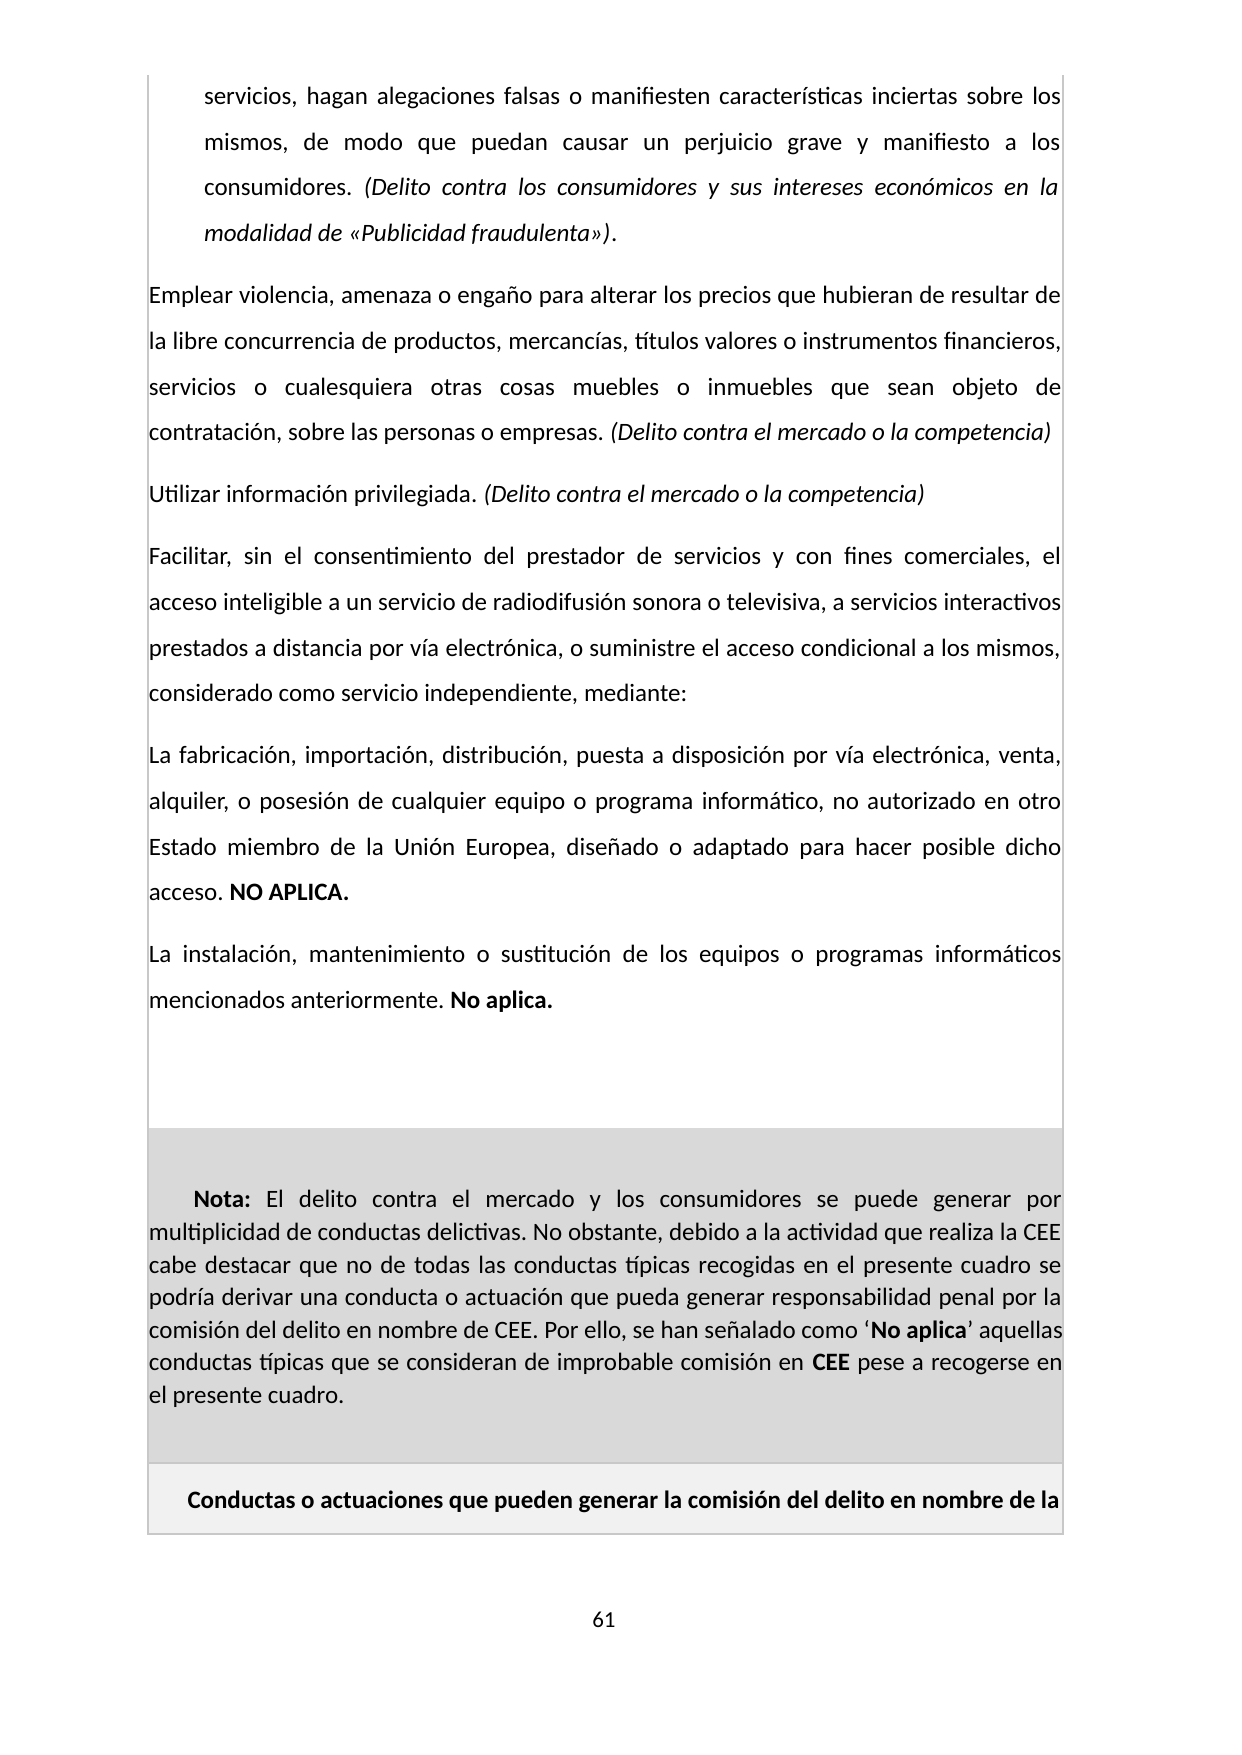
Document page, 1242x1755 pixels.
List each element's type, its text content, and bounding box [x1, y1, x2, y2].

table_cell Nota: El delito contra el mercado y los consumidores se puede generar por multiplicidad de conductas delictivas. No obstante, debido a la actividad que realiza la CEE cabe destacar que no de todas las conductas típicas recogidas en el presente cuadro se podría derivar una conducta o actuación que pueda generar responsabilidad penal por la comisión del delito en nombre de CEE. Por ello, se han señalado como ‘No aplica’ aquellas conductas típicas que se consideran de improbable comisión en CEE pese a recogerse en el presente cuadro. [149, 1128, 1062, 1462]
table_cell Conductas o actuaciones que pueden generar la comisión del delito en nombre de la [149, 1464, 1062, 1533]
table_header servicios, hagan alegaciones falsas o manifiesten características inciertas sobre los mismos, de modo que puedan causar un perjuicio grave y manifiesto a los consumidores. (Delito contra los consumidores y sus intereses económicos en la modalidad de «Publicidad fraudulenta»). Emplear violencia, amenaza o engaño para alterar los precios que hubieran de resultar de la libre concurrencia de productos, mercancías, títulos valores o instrumentos financieros, servicios o cualesquiera otras cosas muebles o inmuebles que sean objeto de contratación, sobre las personas o empresas. (Delito contra el mercado o la competencia) Utilizar información privilegiada. (Delito contra el mercado o la competencia) Facilitar, sin el consentimiento del prestador de servicios y con fines comerciales, el acceso inteligible a un servicio de radiodifusión sonora o televisiva, a servicios interactivos prestados a distancia por vía electrónica, o suministre el acceso condicional a los mismos, considerado como servicio independiente, mediante: La fabricación, importación, distribución, puesta a disposición por vía electrónica, venta, alquiler, o posesión de cualquier equipo o programa informático, no autorizado en otro Estado miembro de la Unión Europea, diseñado o adaptado para hacer posible dicho acceso. NO APLICA. La instalación, mantenimiento o sustitución de los equipos o programas informáticos mencionados anteriormente. No aplica. [149, 75, 1062, 1128]
